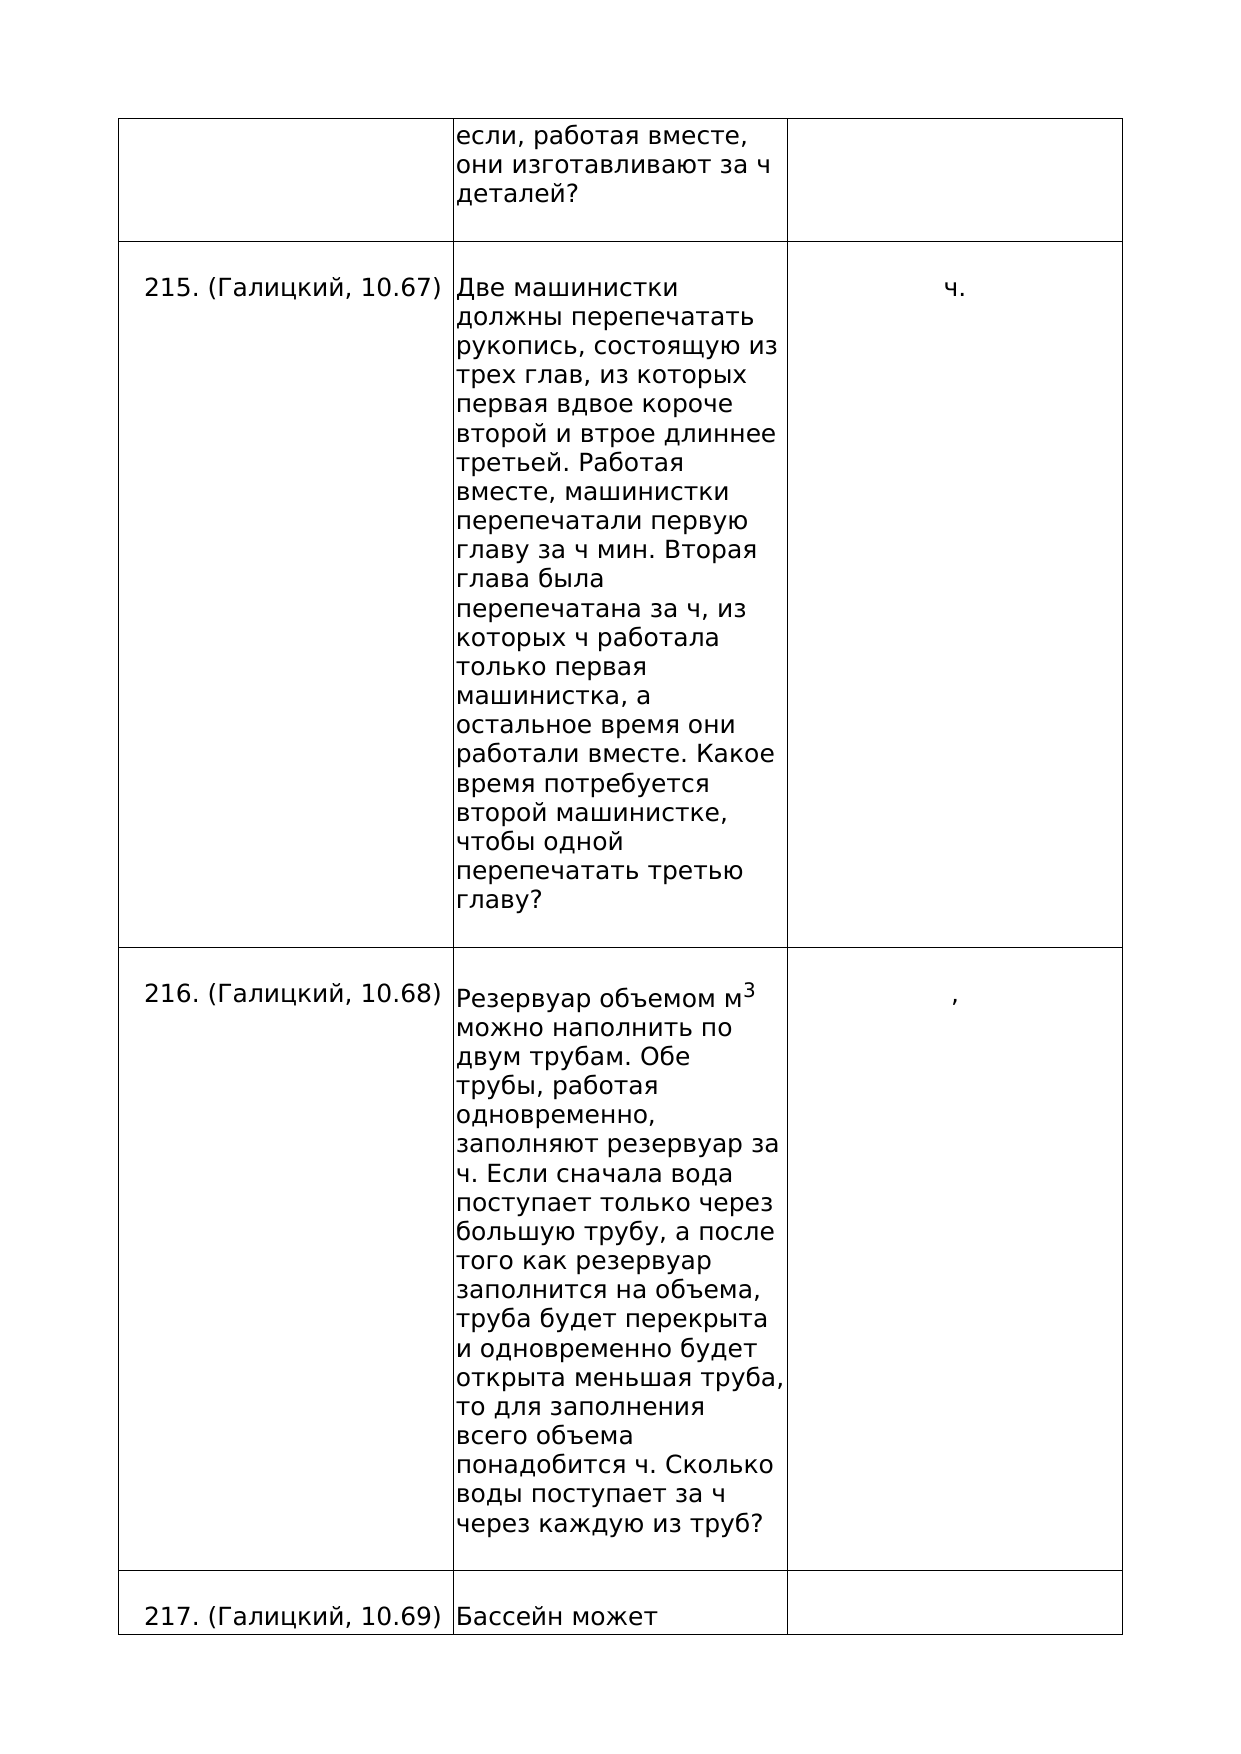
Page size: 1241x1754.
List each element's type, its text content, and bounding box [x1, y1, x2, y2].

table_cell Резервуар объемом м3 можно наполнить по двум трубам. Обе трубы, работая одновременно, заполняют резервуар за ч. Если сначала вода поступает только через большую трубу, а после того как резервуар заполнится на объема, труба будет перекрыта и одновременно будет открыта меньшая труба, то для заполнения всего объема понадобится ч. Сколько воды поступает за ч через каждую из труб? [454, 948, 787, 1570]
table_cell Две машинистки должны перепечатать рукопись, состоящую из трех глав, из которых первая вдвое короче второй и втрое длиннее третьей. Работая вместе, машинистки перепечатали первую главу за ч мин. Вторая глава была перепечатана за ч, из которых ч работала только первая машинистка, а остальное время они работали вместе. Какое время потребуется второй машинистке, чтобы одной перепечатать третью главу? [454, 242, 787, 947]
table_cell Бассейн может [454, 1571, 787, 1634]
table_cell 215. (Галицкий, 10.67) [119, 242, 453, 947]
table_cell если, работая вместе, они изготавливают за ч деталей? [454, 119, 787, 241]
table_cell [119, 119, 453, 241]
table_cell [788, 119, 1122, 241]
table_cell 216. (Галицкий, 10.68) [119, 948, 453, 1570]
table_cell 217. (Галицкий, 10.69) [119, 1571, 453, 1634]
table_cell [788, 1571, 1122, 1634]
table_cell ч. [788, 242, 1122, 947]
table_cell , [788, 948, 1122, 1570]
